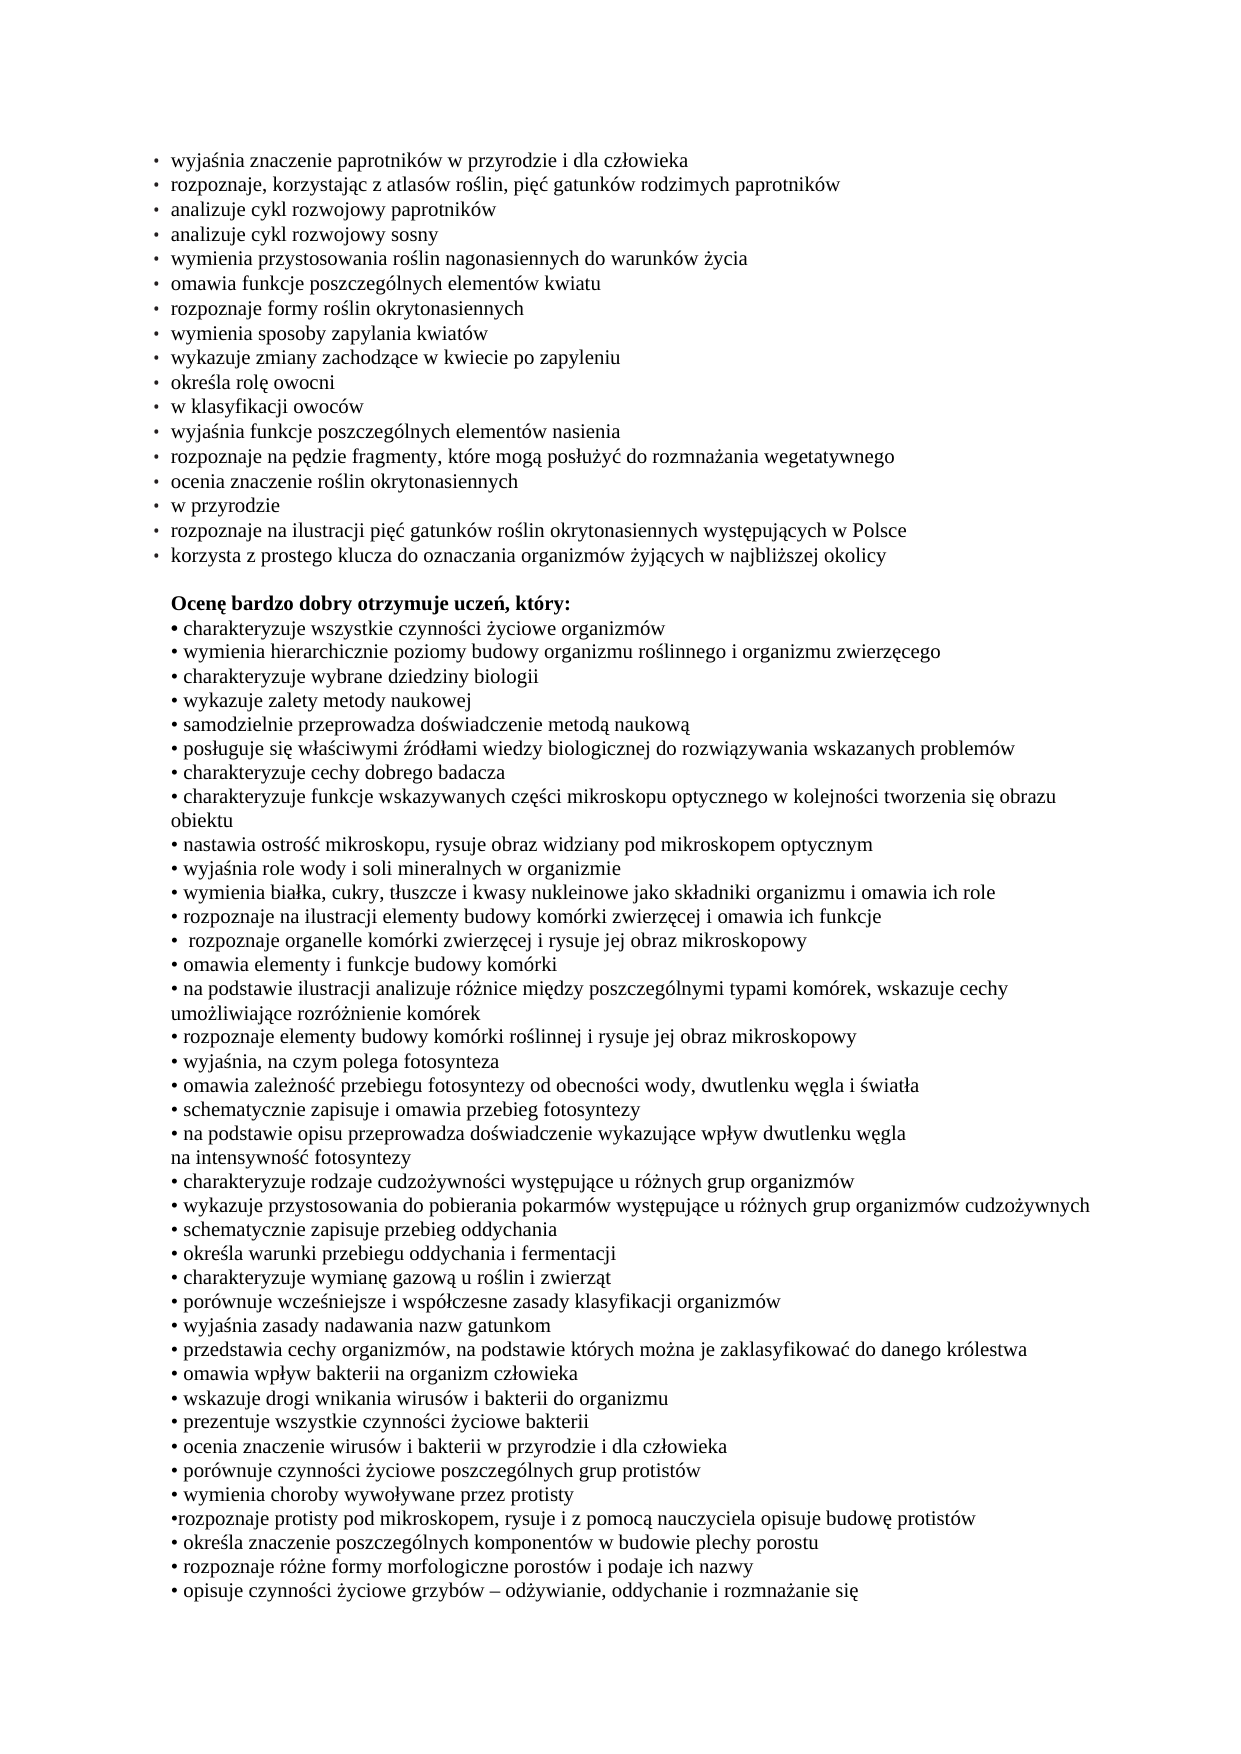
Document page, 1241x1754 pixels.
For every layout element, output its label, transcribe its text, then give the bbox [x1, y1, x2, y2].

list • na podstawie ilustracji analizuje różnice między poszczególnymi typami komórek, wskazuje cechy umożliwiające rozróżnienie komórek [171, 976, 1093, 1024]
list analizuje cykl rozwojowy sosny [153, 222, 1093, 246]
list w klasyfikacji owoców [153, 394, 1093, 419]
list • omawia wpływ bakterii na organizm człowieka [171, 1361, 1093, 1385]
list omawia funkcje poszczególnych elementów kwiatu [153, 271, 1093, 296]
list • porównuje czynności życiowe poszczególnych grup protistów [171, 1458, 1093, 1482]
list analizuje cykl rozwojowy paprotników [153, 197, 1093, 222]
list • charakteryzuje wszystkie czynności życiowe organizmów [171, 615, 1093, 639]
list wymienia przystosowania roślin nagonasiennych do warunków życia [153, 246, 1093, 271]
list • wymienia białka, cukry, tłuszcze i kwasy nukleinowe jako składniki organizmu i omawia ich role [171, 880, 1093, 904]
list • charakteryzuje wybrane dziedziny biologii [171, 663, 1093, 688]
list • wyjaśnia role wody i soli mineralnych w organizmie [171, 856, 1093, 880]
list • porównuje wcześniejsze i współczesne zasady klasyfikacji organizmów [171, 1289, 1093, 1313]
list ocenia znaczenie roślin okrytonasiennych [153, 468, 1093, 493]
list • rozpoznaje organelle komórki zwierzęcej i rysuje jej obraz mikroskopowy [171, 928, 1093, 952]
list wymienia sposoby zapylania kwiatów [153, 320, 1093, 345]
list • opisuje czynności życiowe grzybów – odżywianie, oddychanie i rozmnażanie się [171, 1578, 1093, 1602]
list • schematycznie zapisuje i omawia przebieg fotosyntezy [171, 1097, 1093, 1121]
list wykazuje zmiany zachodzące w kwiecie po zapyleniu [153, 345, 1093, 370]
list •rozpoznaje protisty pod mikroskopem, rysuje i z pomocą nauczyciela opisuje budowę protistów [171, 1506, 1093, 1530]
list na intensywność fotosyntezy [171, 1145, 1093, 1169]
list • przedstawia cechy organizmów, na podstawie których można je zaklasyfikować do danego królestwa [171, 1337, 1093, 1361]
list wyjaśnia funkcje poszczególnych elementów nasienia [153, 419, 1093, 444]
list • wykazuje przystosowania do pobierania pokarmów występujące u różnych grup organizmów cudzożywnych [171, 1193, 1093, 1217]
list • rozpoznaje elementy budowy komórki roślinnej i rysuje jej obraz mikroskopowy [171, 1024, 1093, 1048]
list • określa warunki przebiegu oddychania i fermentacji [171, 1241, 1093, 1265]
list • na podstawie opisu przeprowadza doświadczenie wykazujące wpływ dwutlenku węgla [171, 1121, 1093, 1145]
list • wskazuje drogi wnikania wirusów i bakterii do organizmu [171, 1385, 1093, 1409]
list rozpoznaje formy roślin okrytonasiennych [153, 296, 1093, 320]
list • wymienia hierarchicznie poziomy budowy organizmu roślinnego i organizmu zwierzęcego [171, 639, 1093, 663]
list • nastawia ostrość mikroskopu, rysuje obraz widziany pod mikroskopem optycznym [171, 832, 1093, 856]
list • określa znaczenie poszczególnych komponentów w budowie plechy porostu [171, 1530, 1093, 1554]
list w przyrodzie [153, 493, 1093, 518]
list określa rolę owocni [153, 370, 1093, 394]
list rozpoznaje na ilustracji pięć gatunków roślin okrytonasiennych występujących w Polsce [153, 518, 1093, 543]
list korzysta z prostego klucza do oznaczania organizmów żyjących w najbliższej okolicy [153, 543, 1093, 567]
list • samodzielnie przeprowadza doświadczenie metodą naukową [171, 712, 1093, 736]
list rozpoznaje na pędzie fragmenty, które mogą posłużyć do rozmnażania wegetatywnego [153, 444, 1093, 468]
list • wymienia choroby wywoływane przez protisty [171, 1482, 1093, 1506]
list • wykazuje zalety metody naukowej [171, 688, 1093, 712]
list • omawia zależność przebiegu fotosyntezy od obecności wody, dwutlenku węgla i światła [171, 1073, 1093, 1097]
list wyjaśnia znaczenie paprotników w przyrodzie i dla człowieka [153, 148, 1093, 172]
list rozpoznaje, korzystając z atlasów roślin, pięć gatunków rodzimych paprotników [153, 172, 1093, 197]
list • rozpoznaje różne formy morfologiczne porostów i podaje ich nazwy [171, 1554, 1093, 1578]
list • prezentuje wszystkie czynności życiowe bakterii [171, 1409, 1093, 1433]
list • wyjaśnia zasady nadawania nazw gatunkom [171, 1313, 1093, 1337]
list • wyjaśnia, na czym polega fotosynteza [171, 1048, 1093, 1073]
list • ocenia znaczenie wirusów i bakterii w przyrodzie i dla człowieka [171, 1433, 1093, 1458]
list • charakteryzuje cechy dobrego badacza [171, 760, 1093, 784]
list Ocenę bardzo dobry otrzymuje uczeń, który: [171, 591, 1093, 615]
list • omawia elementy i funkcje budowy komórki [171, 952, 1093, 976]
list • charakteryzuje rodzaje cudzożywności występujące u różnych grup organizmów [171, 1169, 1093, 1193]
list • charakteryzuje wymianę gazową u roślin i zwierząt [171, 1265, 1093, 1289]
list • schematycznie zapisuje przebieg oddychania [171, 1217, 1093, 1241]
list • rozpoznaje na ilustracji elementy budowy komórki zwierzęcej i omawia ich funkcje [171, 904, 1093, 928]
list • posługuje się właściwymi źródłami wiedzy biologicznej do rozwiązywania wskazanych problemów [171, 736, 1093, 760]
list • charakteryzuje funkcje wskazywanych części mikroskopu optycznego w kolejności tworzenia się obrazu obiektu [171, 784, 1093, 832]
